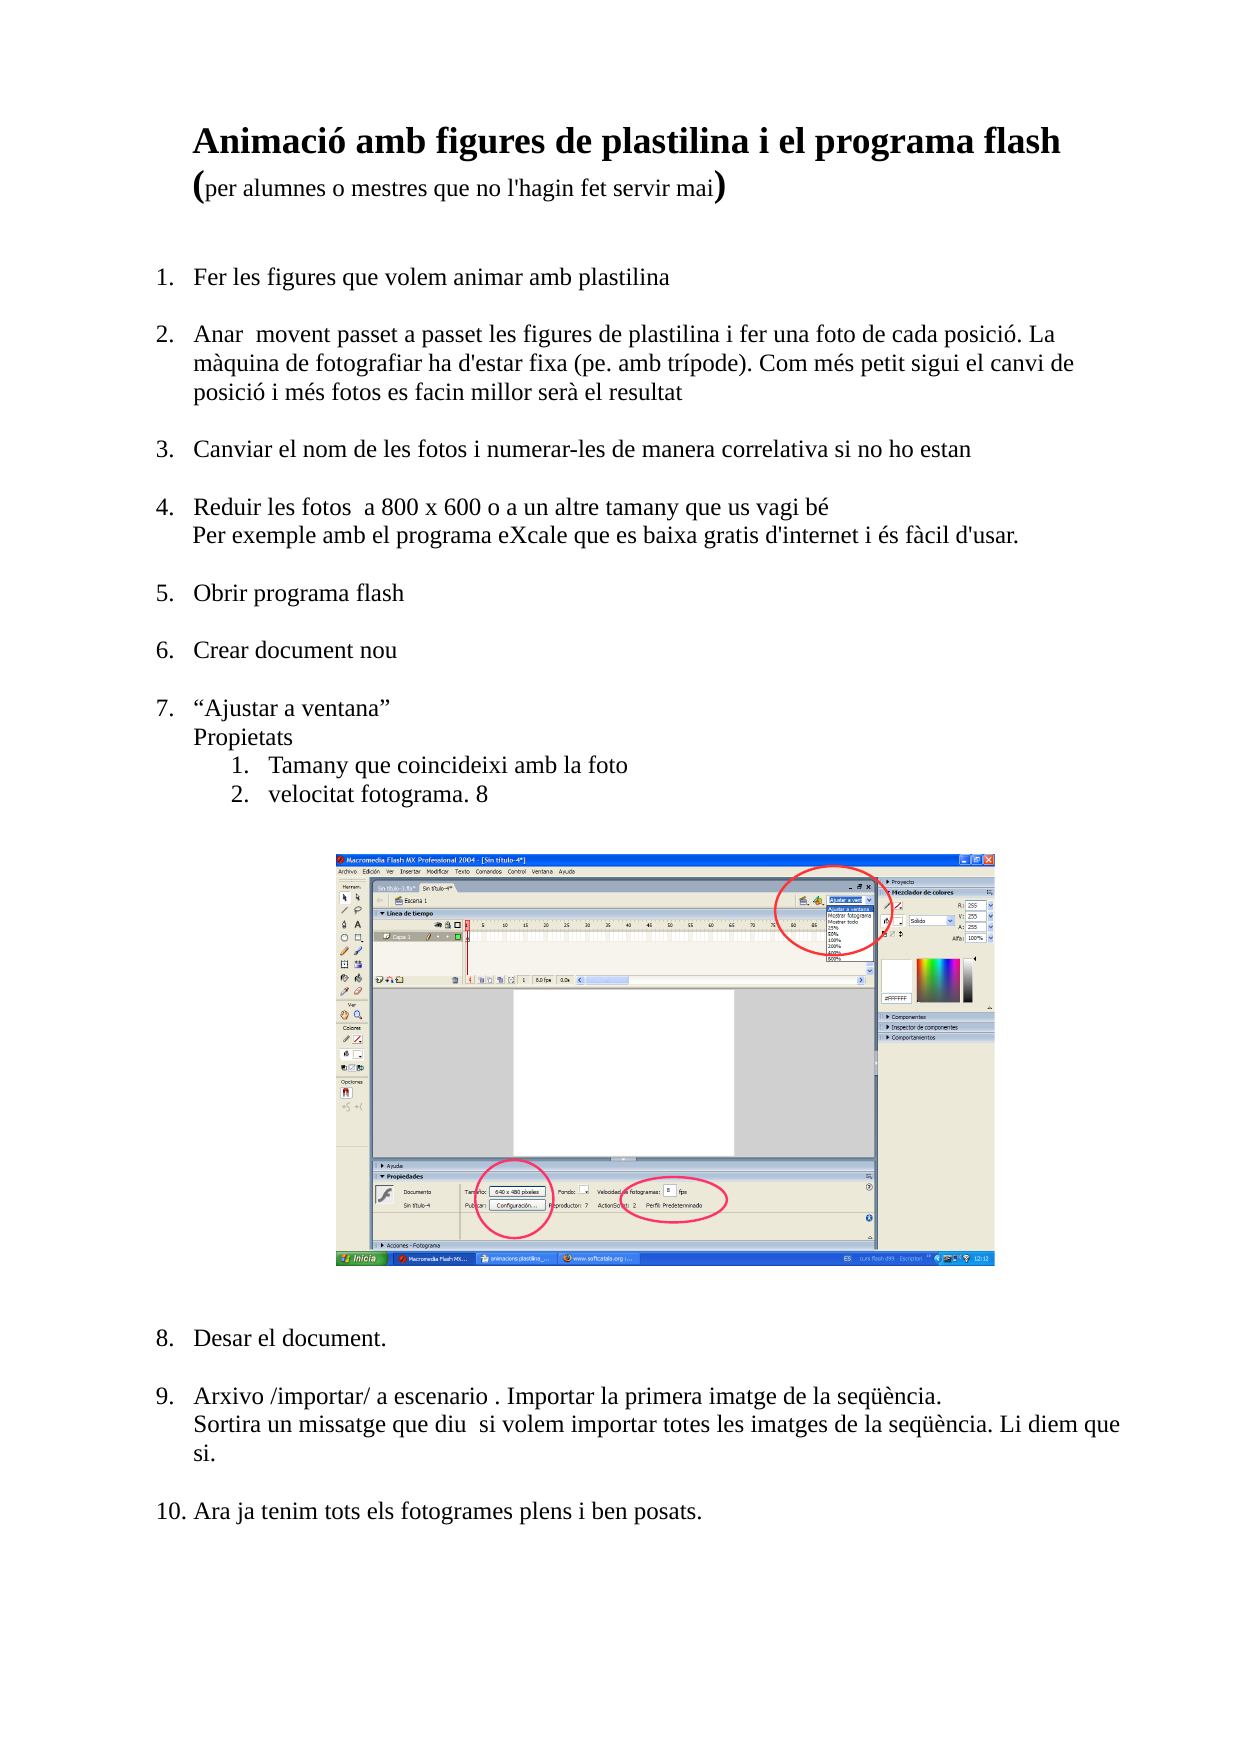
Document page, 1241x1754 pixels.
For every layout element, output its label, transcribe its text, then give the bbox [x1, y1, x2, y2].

list Arxivo /importar/ a escenario . Importar la primera imatge de la seqüència. [156, 1381, 1122, 1409]
list Propietats [156, 722, 1122, 751]
list Canviar el nom de les fotos i numerar-les de manera correlativa si no ho estan [156, 434, 1122, 463]
list Ara ja tenim tots els fotogrames plens i ben posats. [156, 1496, 1122, 1524]
list velocitat fotograma. 8 [231, 779, 1122, 808]
text (per alumnes o mestres que no l'hagin fet servir mai) [118, 161, 1122, 204]
list Reduir les fotos a 800 x 600 o a un altre tamany que us vagi bé [156, 492, 1122, 521]
list Desar el document. [156, 1323, 1122, 1352]
list Fer les figures que volem animar amb plastilina [156, 262, 1122, 291]
list Anar movent passet a passet les figures de plastilina i fer una foto de cada posició. La màquina de fotografiar ha d'estar fixa (pe. amb trípode). Com més petit sigui el canvi de posició i més fotos es facin millor serà el resultat [156, 319, 1122, 406]
text Animació amb figures de plastilina i el programa flash [118, 118, 1122, 161]
text Per exemple amb el programa eXcale que es baixa gratis d'internet i és fàcil d'usar. [118, 521, 1122, 549]
list “Ajustar a ventana” [156, 693, 1122, 722]
list Crear document nou [156, 636, 1122, 664]
picture [336, 854, 995, 1266]
list Sortira un missatge que diu si volem importar totes les imatges de la seqüència. Li diem que si. [156, 1409, 1122, 1467]
list Obrir programa flash [156, 578, 1122, 607]
list Tamany que coincideixi amb la foto [231, 751, 1122, 779]
